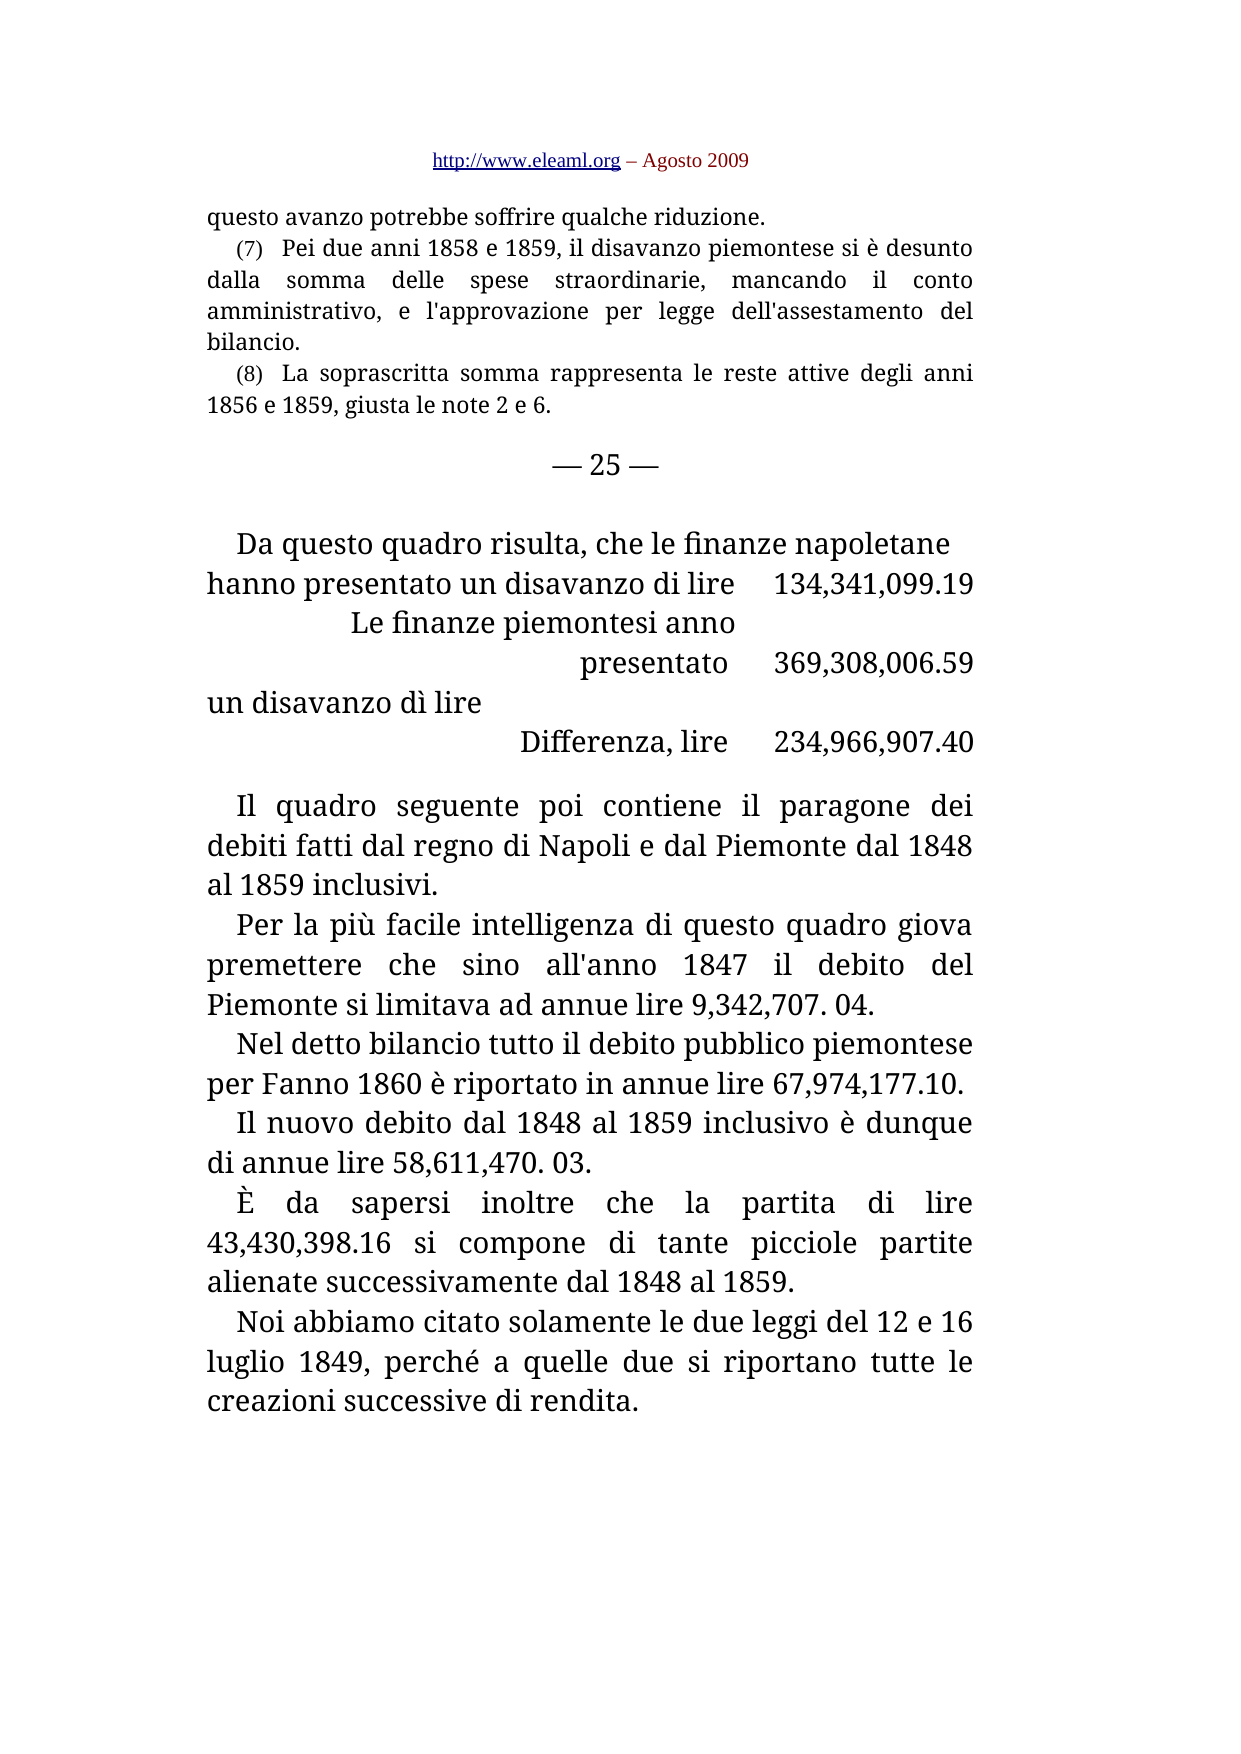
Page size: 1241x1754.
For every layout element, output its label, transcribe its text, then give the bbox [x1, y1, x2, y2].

text Per la più facile intelligenza di questo quadro giova premettere che sino all'anno 1847 il debito del Piemonte si limitava ad annue lire 9,342,707. 04. [207, 904, 974, 1023]
text Il nuovo debito dal 1848 al 1859 inclusivo è dunque di annue lire 58,611,470. 03. [207, 1103, 974, 1182]
text Nel detto bilancio tutto il debito pubblico piemontese per Fanno 1860 è riportato in annue lire 67,974,177.10. [207, 1023, 974, 1103]
table_cell 369,308,006.59 [736, 682, 974, 722]
text Il quadro seguente poi contiene il paragone dei debiti fatti dal regno di Napoli e dal Piemonte dal 1848 al 1859 inclusivi. [207, 785, 974, 904]
list La soprascritta somma rappresenta le reste attive degli anni 1856 e 1859, giusta le note 2 e 6. [207, 357, 974, 420]
text Noi abbiamo citato solamente le due leggi del 12 e 16 luglio 1849, perché a quelle due si riportano tutte le creazioni successive di rendita. [207, 1301, 974, 1420]
list Pei due anni 1858 e 1859, il disavanzo piemontese si è desunto dalla somma delle spese straordinarie, mancando il conto amministrativo, e l'approvazione per legge dell'assestamento del bilancio. [207, 232, 974, 357]
text Da questo quadro risulta, che le finanze napoletane [207, 523, 974, 563]
list questo avanzo potrebbe soffrire qualche riduzione. [207, 201, 974, 232]
text È da sapersi inoltre che la partita di lire 43,430,398.16 si compone di tante picciole partite alienate successivamente dal 1848 al 1859. [207, 1182, 974, 1301]
text — 25 — [207, 444, 974, 483]
